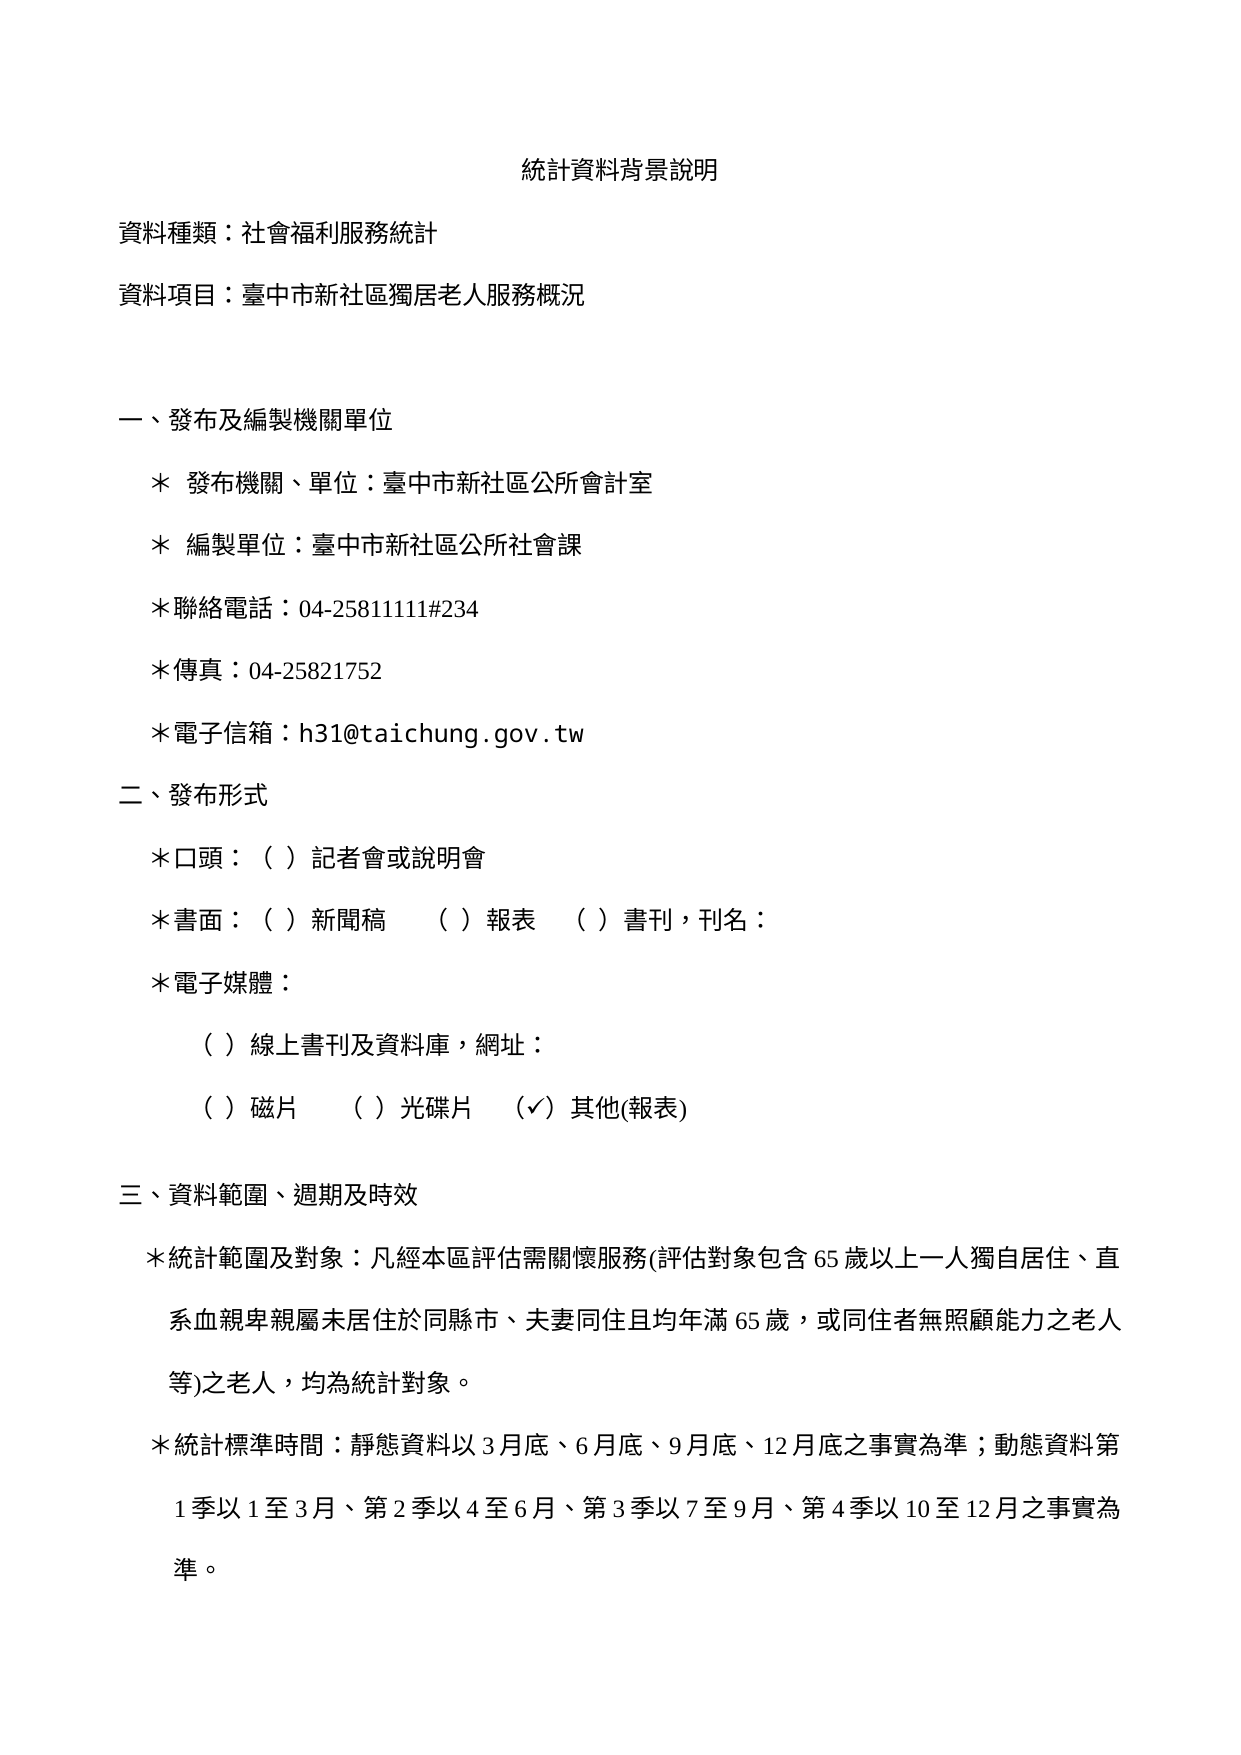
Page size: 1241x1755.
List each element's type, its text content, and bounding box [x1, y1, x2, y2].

text ＊書面：（ ）新聞稿 （ ）報表 （ ）書刊，刊名： [149, 877, 1122, 939]
text （ ）磁片 （ ）光碟片 （P）其他(報表) [188, 1064, 1156, 1127]
text ＊電子媒體： [149, 939, 1122, 1002]
text ＊聯絡電話：04-25811111#234 [149, 564, 1122, 627]
text 資料種類：社會福利服務統計 [118, 189, 1122, 252]
text ＊口頭：（ ）記者會或說明會 [149, 814, 1122, 877]
text 一、發布及編製機關單位 [118, 377, 1122, 439]
list 發布機關、單位：臺中市新社區公所會計室 [149, 439, 1122, 502]
text 二、發布形式 [118, 752, 1122, 814]
text ＊統計標準時間：靜態資料以3月底、6月底、9月底、12月底之事實為準；動態資料第1季以1至3月、第2季以4至6月、第3季以7至9月、第4季以10至12月之事實為準。 [149, 1402, 1122, 1589]
text 三、資料範圍、週期及時效 [118, 1152, 1122, 1214]
text （ ）線上書刊及資料庫，網址： [188, 1002, 1156, 1064]
text 資料項目：臺中市新社區獨居老人服務概況 [118, 252, 1122, 314]
list 編製單位：臺中市新社區公所社會課 [149, 502, 1122, 564]
text ＊傳真：04-25821752 [149, 627, 1122, 689]
text 統計資料背景說明 [118, 127, 1122, 189]
text ＊統計範圍及對象：凡經本區評估需關懷服務(評估對象包含65歲以上一人獨自居住、直系血親卑親屬未居住於同縣市、夫妻同住且均年滿65歲，或同住者無照顧能力之老人等)之老人，均為統計對象。 [143, 1214, 1122, 1402]
text ＊電子信箱：h31@taichung.gov.tw [149, 689, 1122, 752]
